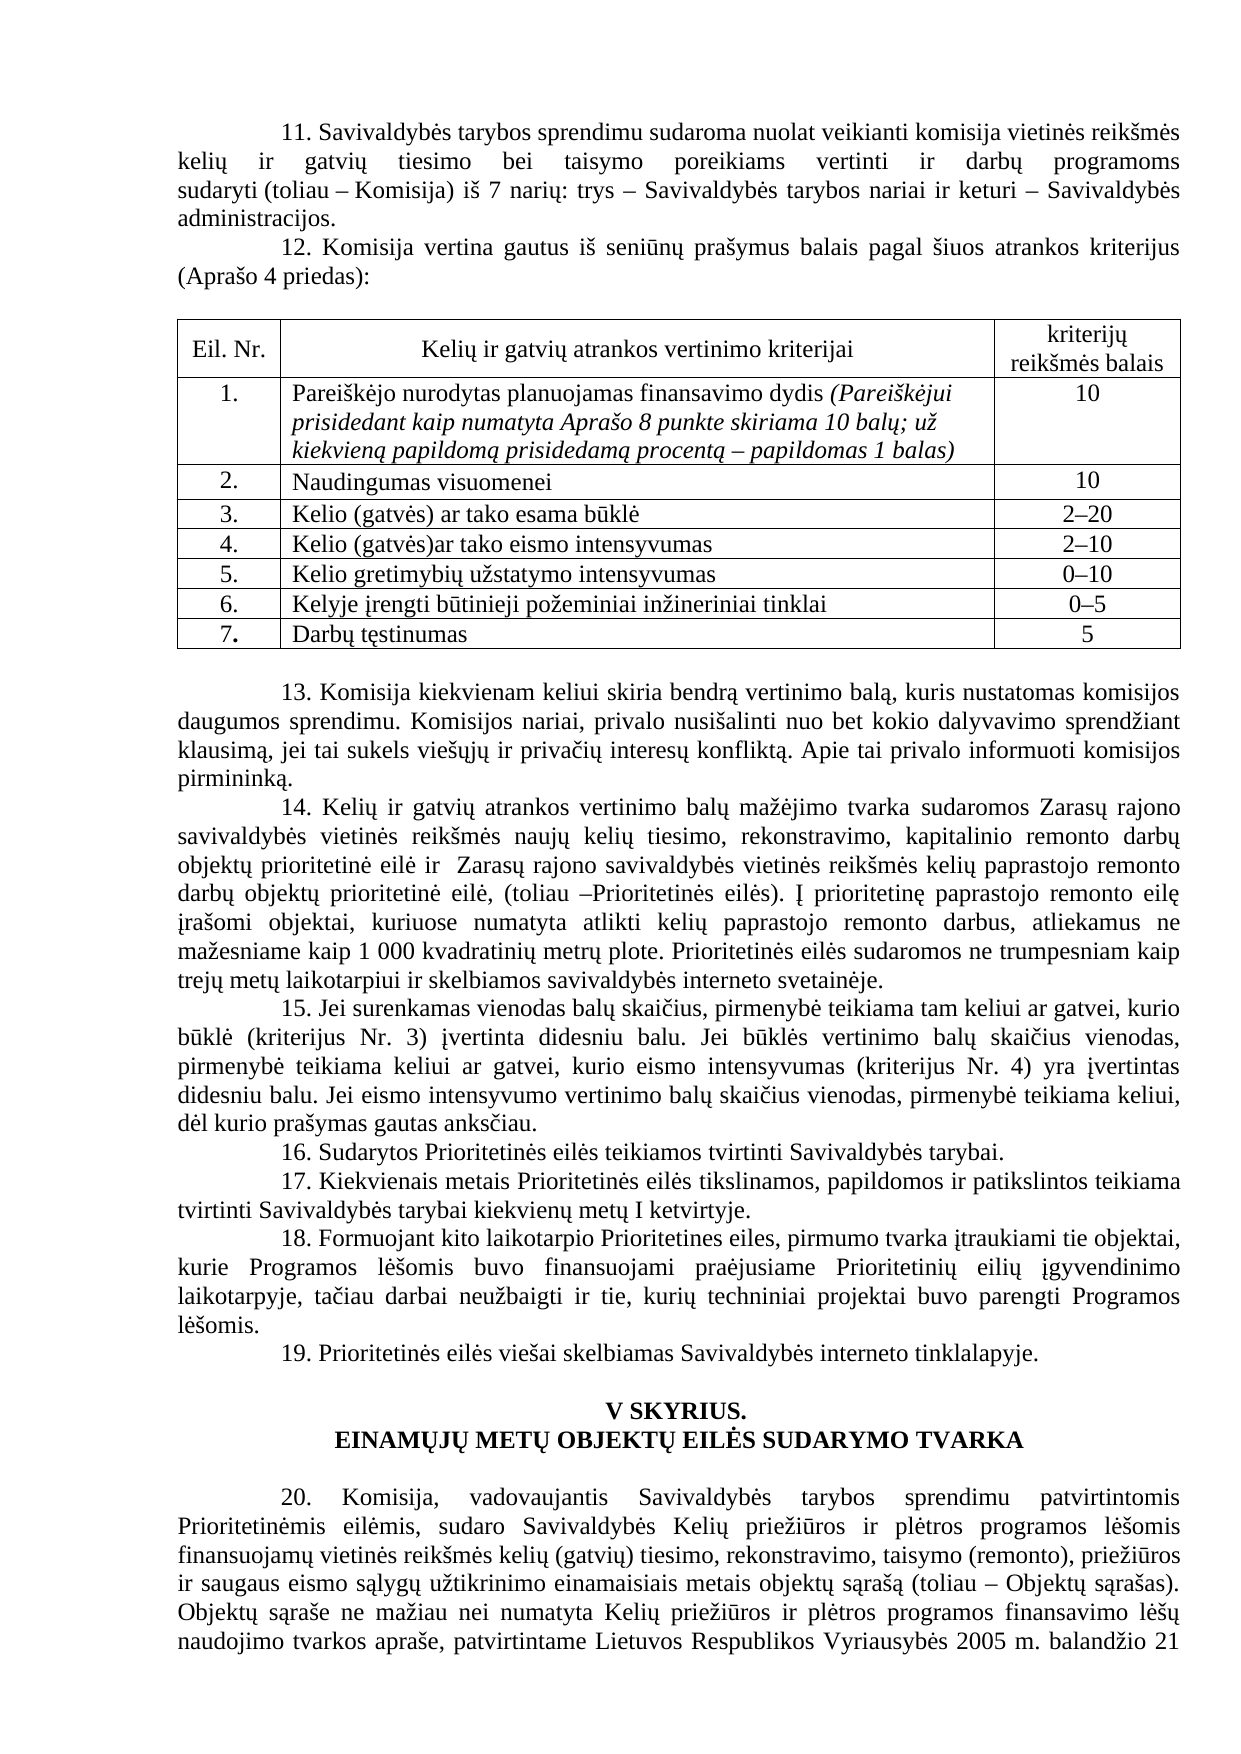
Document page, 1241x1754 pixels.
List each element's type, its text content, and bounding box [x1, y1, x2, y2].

table_cell 7. [178, 619, 280, 647]
table_cell Kelio (gatvės)ar tako eismo intensyvumas [281, 529, 994, 558]
table_cell 0–5 [995, 589, 1180, 618]
table_cell 3. [178, 500, 280, 528]
table_cell 10 [995, 465, 1180, 498]
text 11. Savivaldybės tarybos sprendimu sudaroma nuolat veikianti komisija vietinės reikšmės kelių ir gatvių tiesimo bei taisymo poreikiams vertinti ir darbų programoms sudaryti (toliau – Komisija) iš 7 narių: trys – Savivaldybės tarybos nariai ir keturi – Savivaldybės administracijos. [177, 117, 1181, 232]
table_header Kelių ir gatvių atrankos vertinimo kriterijai [281, 320, 994, 377]
table_header kriterijų reikšmės balais [995, 320, 1180, 377]
table_cell Pareiškėjo nurodytas planuojamas finansavimo dydis (Pareiškėjui prisidedant kaip numatyta Aprašo 8 punkte skiriama 10 balų; už kiekvieną papildomą prisidedamą procentą – papildomas 1 balas) [281, 378, 994, 464]
text 13. Komisija kiekvienam keliui skiria bendrą vertinimo balą, kuris nustatomas komisijos daugumos sprendimu. Komisijos nariai, privalo nusišalinti nuo bet kokio dalyvavimo sprendžiant klausimą, jei tai sukels viešųjų ir privačių interesų konfliktą. Apie tai privalo informuoti komisijos pirmininką. [177, 677, 1181, 792]
table_cell 5. [178, 559, 280, 588]
text 16. Sudarytos Prioritetinės eilės teikiamos tvirtinti Savivaldybės tarybai. [177, 1137, 1181, 1166]
table_cell Naudingumas visuomenei [281, 465, 994, 498]
text 20. Komisija, vadovaujantis Savivaldybės tarybos sprendimu patvirtintomis Prioritetinėmis eilėmis, sudaro Savivaldybės Kelių priežiūros ir plėtros programos lėšomis finansuojamų vietinės reikšmės kelių (gatvių) tiesimo, rekonstravimo, taisymo (remonto), priežiūros ir saugaus eismo sąlygų užtikrinimo einamaisiais metais objektų sąrašą (toliau – Objektų sąrašas). Objektų sąraše ne mažiau nei numatyta Kelių priežiūros ir plėtros programos finansavimo lėšų naudojimo tvarkos apraše, patvirtintame Lietuvos Respublikos Vyriausybės 2005 m. balandžio 21 [177, 1482, 1181, 1655]
table_cell 0–10 [995, 559, 1180, 588]
text 15. Jei surenkamas vienodas balų skaičius, pirmenybė teikiama tam keliui ar gatvei, kurio būklė (kriterijus Nr. 3) įvertinta didesniu balu. Jei būklės vertinimo balų skaičius vienodas, pirmenybė teikiama keliui ar gatvei, kurio eismo intensyvumas (kriterijus Nr. 4) yra įvertintas didesniu balu. Jei eismo intensyvumo vertinimo balų skaičius vienodas, pirmenybė teikiama keliui, dėl kurio prašymas gautas anksčiau. [177, 993, 1181, 1137]
text 12. Komisija vertina gautus iš seniūnų prašymus balais pagal šiuos atrankos kriterijus (Aprašo 4 priedas): [177, 232, 1181, 290]
text 18. Formuojant kito laikotarpio Prioritetines eiles, pirmumo tvarka įtraukiami tie objektai, kurie Programos lėšomis buvo finansuojami praėjusiame Prioritetinių eilių įgyvendinimo laikotarpyje, tačiau darbai neužbaigti ir tie, kurių techniniai projektai buvo parengti Programos lėšomis. [177, 1223, 1181, 1338]
text EINAMŲJŲ METŲ OBJEKTŲ EILĖS SUDARYMO TVARKA [177, 1425, 1181, 1453]
table_cell 4. [178, 529, 280, 558]
table_cell 6. [178, 589, 280, 618]
text 14. Kelių ir gatvių atrankos vertinimo balų mažėjimo tvarka sudaromos Zarasų rajono savivaldybės vietinės reikšmės naujų kelių tiesimo, rekonstravimo, kapitalinio remonto darbų objektų prioritetinė eilė ir Zarasų rajono savivaldybės vietinės reikšmės kelių paprastojo remonto darbų objektų prioritetinė eilė, (toliau –Prioritetinės eilės). Į prioritetinę paprastojo remonto eilę įrašomi objektai, kuriuose numatyta atlikti kelių paprastojo remonto darbus, atliekamus ne mažesniame kaip 1 000 kvadratinių metrų plote. Prioritetinės eilės sudaromos ne trumpesniam kaip trejų metų laikotarpiui ir skelbiamos savivaldybės interneto svetainėje. [177, 792, 1181, 993]
table_cell Kelio (gatvės) ar tako esama būklė [281, 500, 994, 528]
table_header Eil. Nr. [178, 320, 280, 377]
text 19. Prioritetinės eilės viešai skelbiamas Savivaldybės interneto tinklalapyje. [177, 1338, 1181, 1367]
table_cell 2–10 [995, 529, 1180, 558]
table_cell 2. [178, 465, 280, 498]
table_cell 5 [995, 619, 1180, 647]
table_cell Darbų tęstinumas [281, 619, 994, 647]
text 17. Kiekvienais metais Prioritetinės eilės tikslinamos, papildomos ir patikslintos teikiama tvirtinti Savivaldybės tarybai kiekvienų metų I ketvirtyje. [177, 1166, 1181, 1223]
table_cell 10 [995, 378, 1180, 464]
table_cell 2–20 [995, 500, 1180, 528]
text V SKYRIUS. [177, 1396, 1181, 1425]
table_cell Kelyje įrengti būtinieji požeminiai inžineriniai tinklai [281, 589, 994, 618]
table_cell 1. [178, 378, 280, 464]
table_cell Kelio gretimybių užstatymo intensyvumas [281, 559, 994, 588]
